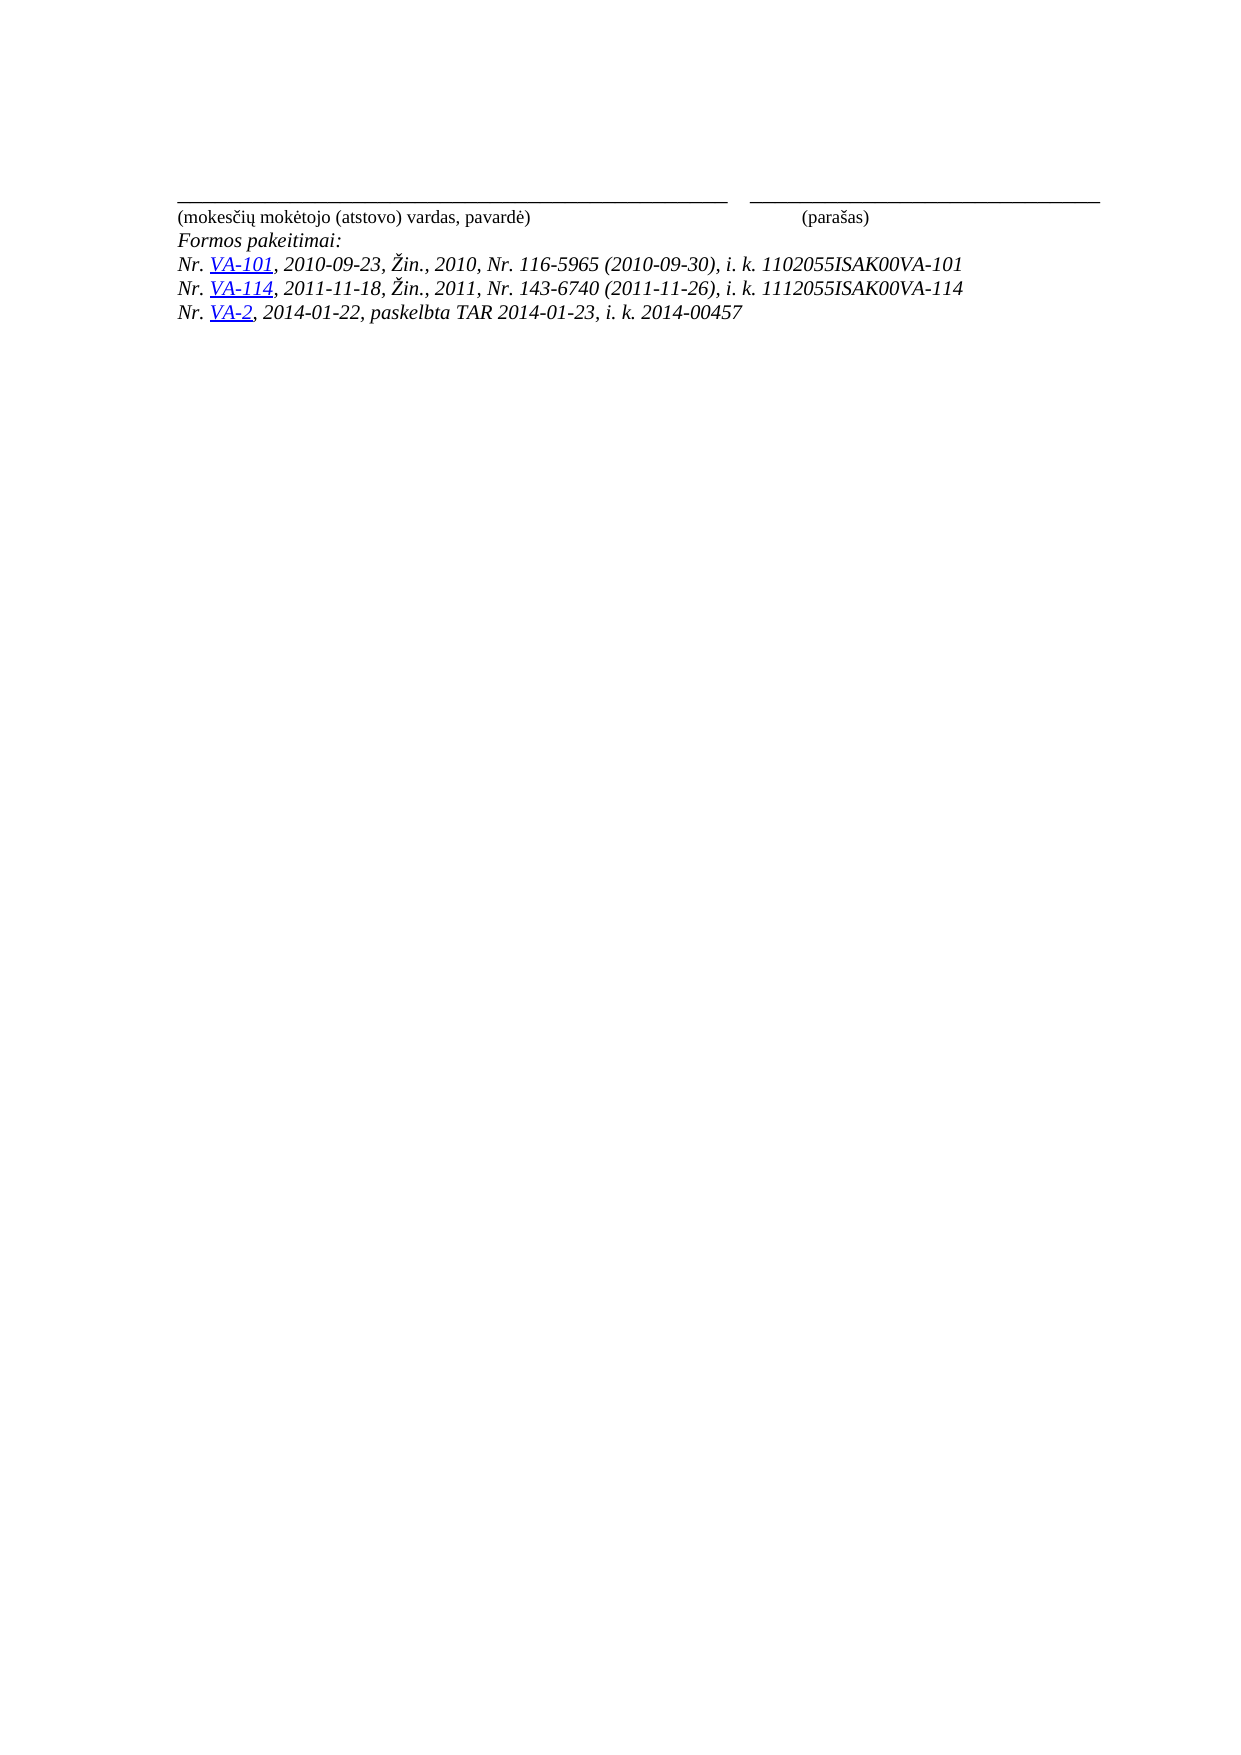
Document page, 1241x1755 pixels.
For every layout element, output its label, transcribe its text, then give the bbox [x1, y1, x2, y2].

text Nr. VA-101, 2010-09-23, Žin., 2010, Nr. 116-5965 (2010-09-30), i. k. 1102055ISAK00VA-101 [177, 252, 1181, 276]
text Nr. VA-114, 2011-11-18, Žin., 2011, Nr. 143-6740 (2011-11-26), i. k. 1112055ISAK00VA-114 [177, 276, 1181, 300]
text Formos pakeitimai: [177, 227, 1181, 252]
text ____________________________________________ ____________________________ (mokesčių mokėtojo (atstovo) vardas, pavardė) (parašas) [177, 177, 1181, 227]
text Nr. VA-2, 2014-01-22, paskelbta TAR 2014-01-23, i. k. 2014-00457 [177, 300, 1181, 324]
